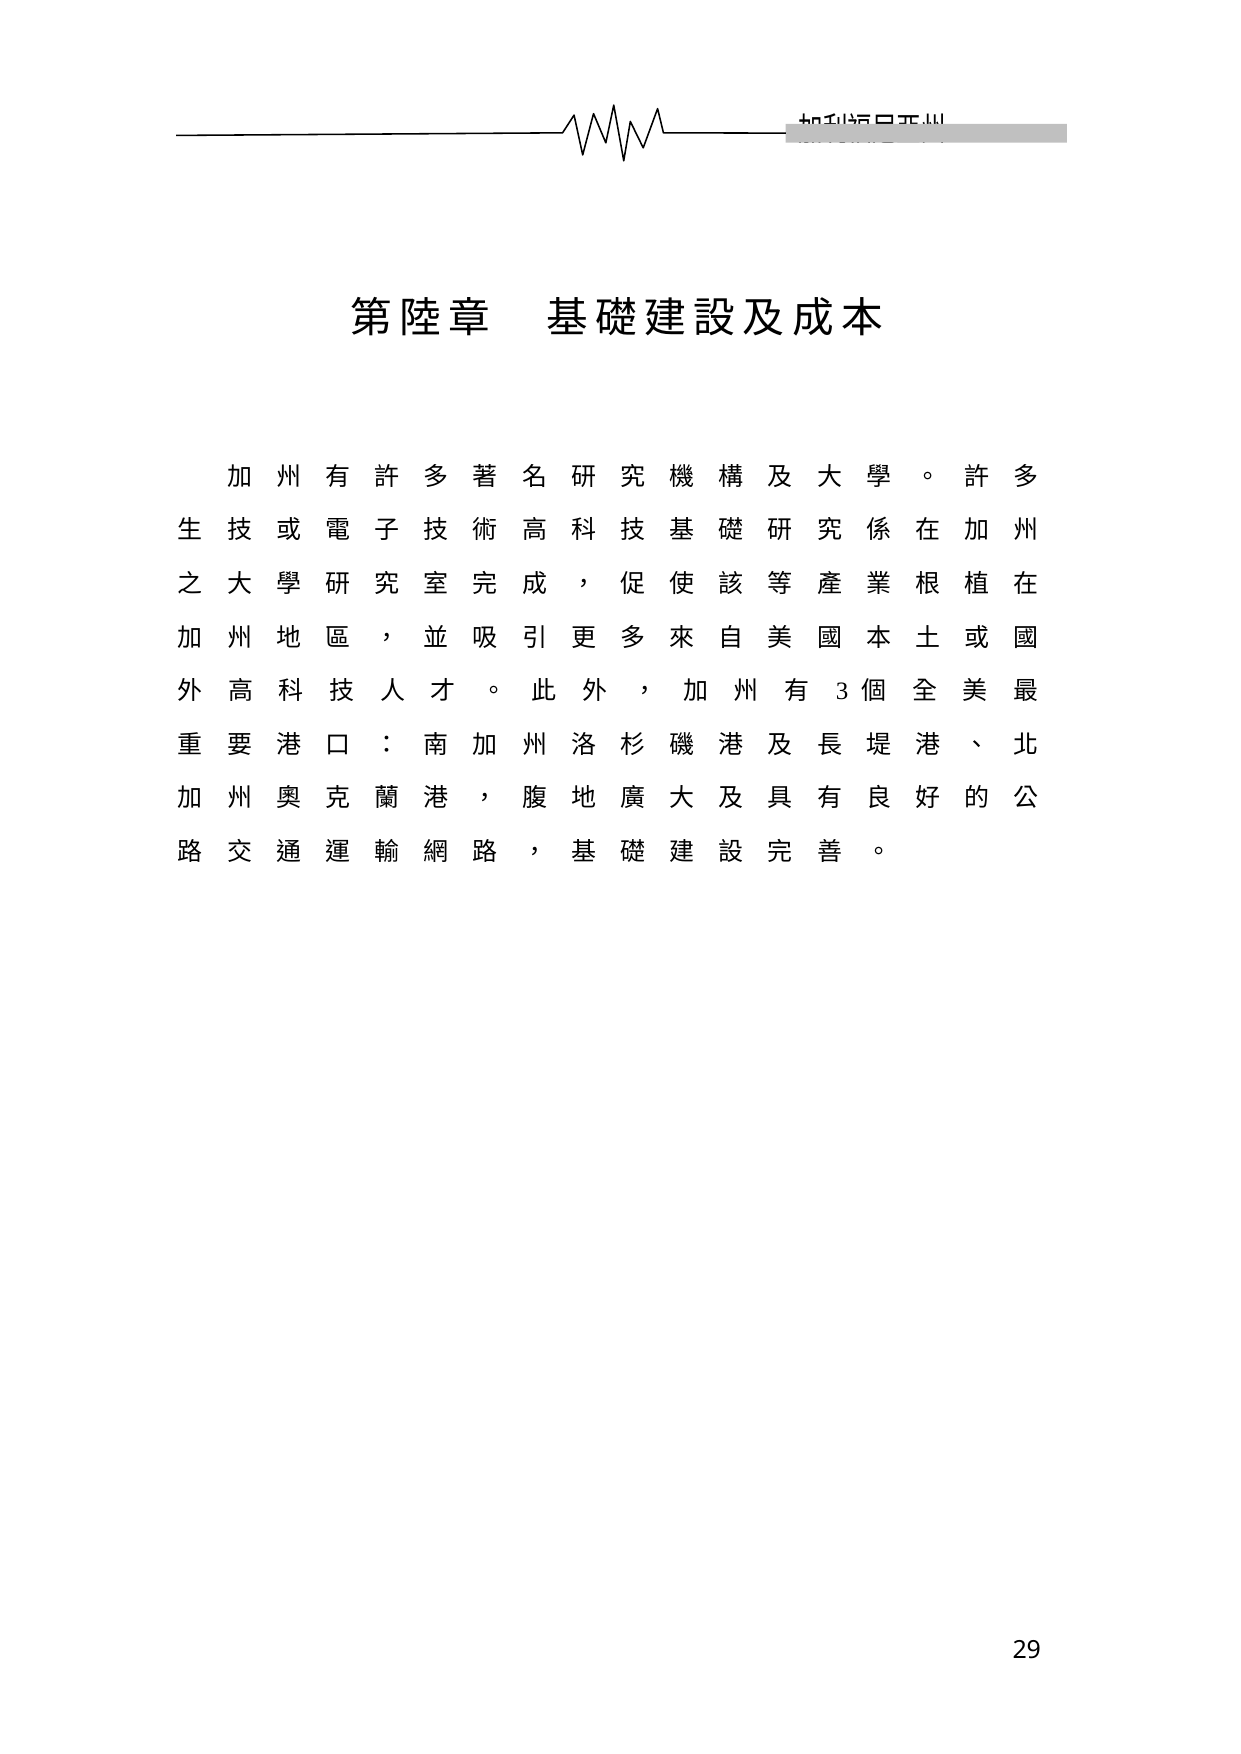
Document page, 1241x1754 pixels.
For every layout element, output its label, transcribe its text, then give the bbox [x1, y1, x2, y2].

text 加州有許多著名研究機構及大學。許多生技或電子技術高科技基礎研究係在加州之大學研究室完成，促使該等產業根植在加州地區，並吸引更多來自美國本土或國外高科技人才。此外，加州有3個全美最重要港口：南加州洛杉磯港及長堤港、北加州奧克蘭港，腹地廣大及具有良好的公路交通運輸網路，基礎建設完善。 [178, 448, 1063, 876]
text 第陸章 基礎建設及成本 [178, 260, 1063, 367]
